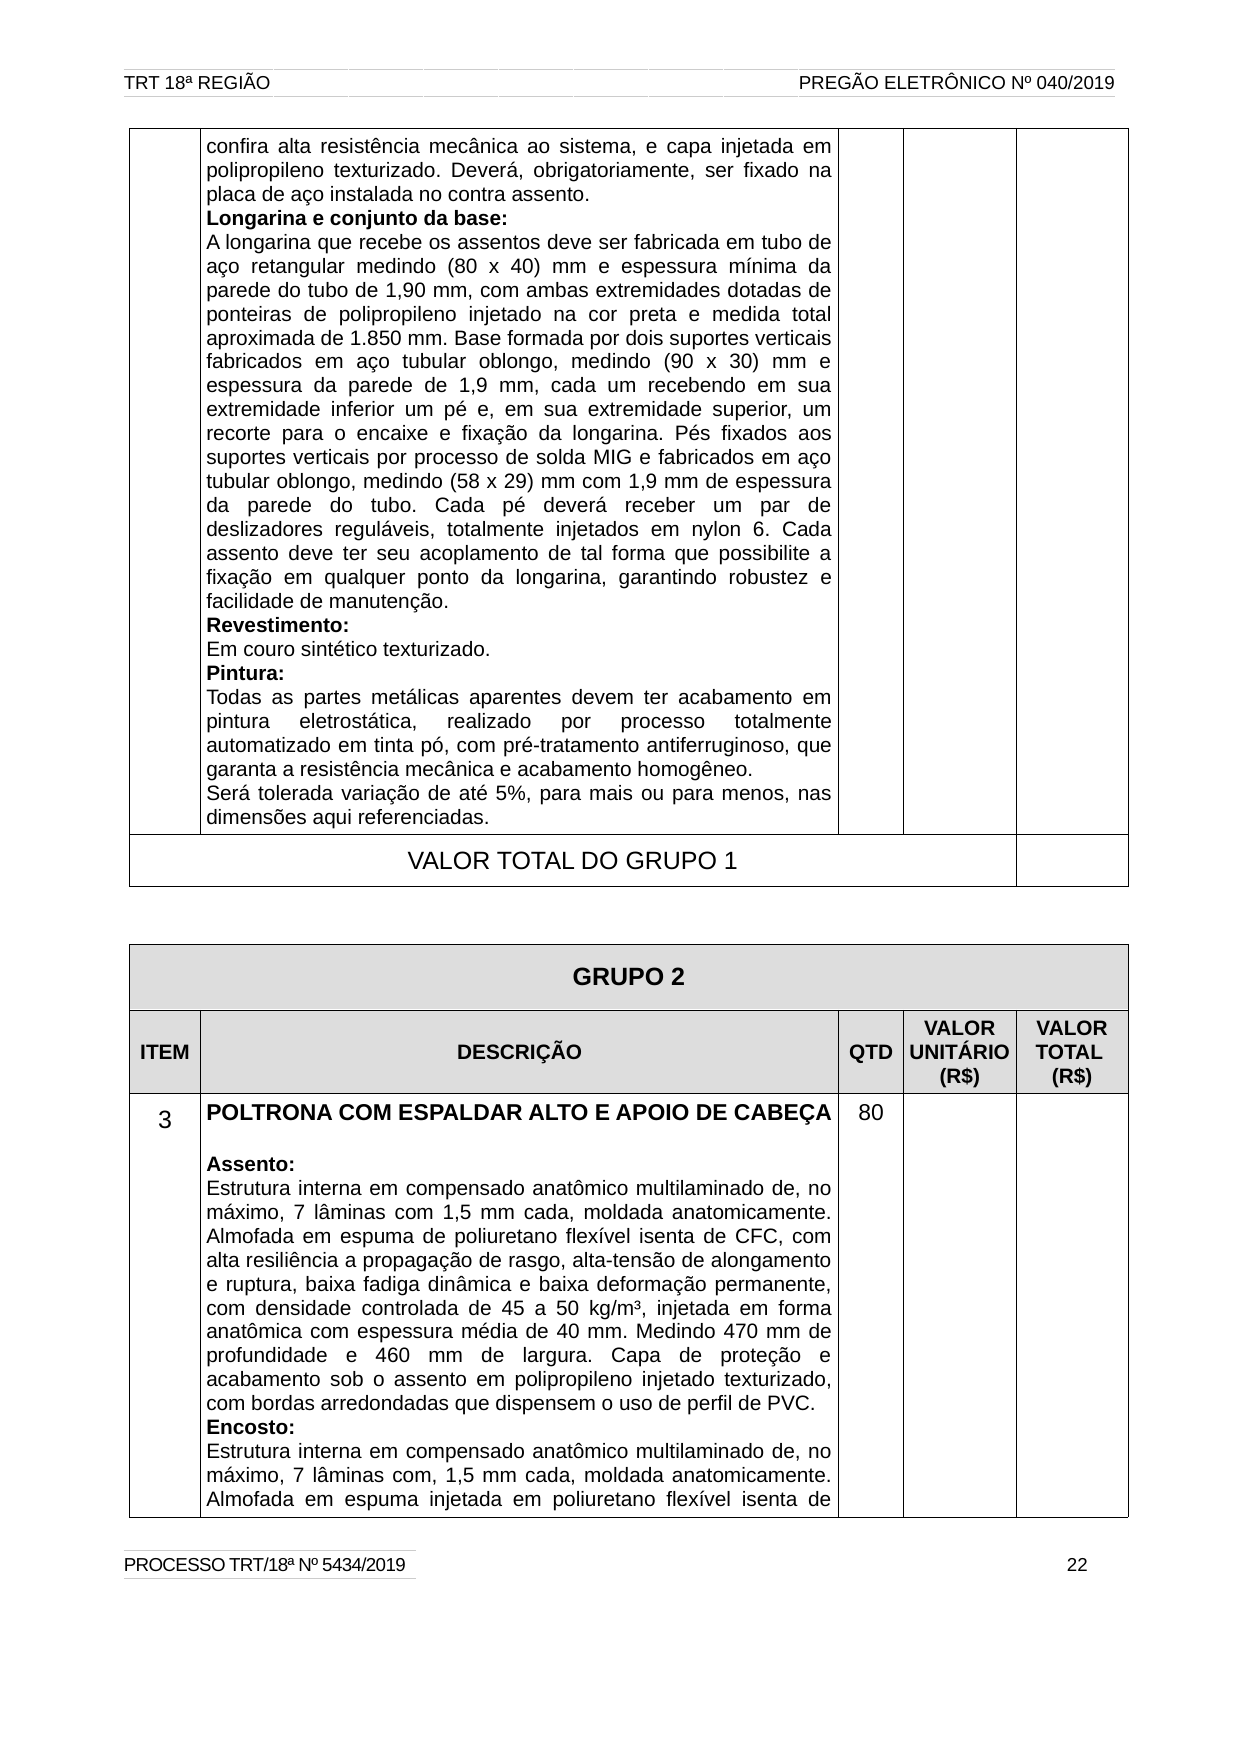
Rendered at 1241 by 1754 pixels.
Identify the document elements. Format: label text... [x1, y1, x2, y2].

table_header VALOR UNITÁRIO (R$) [904, 1011, 1016, 1093]
table_cell VALOR TOTAL DO GRUPO 1 [130, 835, 1016, 886]
table_header DESCRIÇÃO [201, 1011, 838, 1093]
table_cell 80 [839, 1094, 903, 1517]
table_cell POLTRONA COM ESPALDAR ALTO E APOIO DE CABEÇA Assento: Estrutura interna em compensado anatômico multilaminado de, no máximo, 7 lâminas com 1,5 mm cada, moldada anatomicamente. Almofada em espuma de poliuretano flexível isenta de CFC, com alta resiliência a propagação de rasgo, alta-tensão de alongamento e ruptura, baixa fadiga dinâmica e baixa deformação permanente, com densidade controlada de 45 a 50 kg/m³, injetada em forma anatômica com espessura média de 40 mm. Medindo 470 mm de profundidade e 460 mm de largura. Capa de proteção e acabamento sob o assento em polipropileno injetado texturizado, com bordas arredondadas que dispensem o uso de perfil de PVC. Encosto: Estrutura interna em compensado anatômico multilaminado de, no máximo, 7 lâminas com, 1,5 mm cada, moldada anatomicamente. Almofada em espuma injetada em poliuretano flexível isenta de [201, 1094, 838, 1517]
table_cell [904, 129, 1016, 834]
table_cell [839, 129, 903, 834]
table_cell [130, 129, 200, 834]
table_header QTD [839, 1011, 903, 1093]
table_cell [1017, 1094, 1128, 1517]
table_cell [1017, 835, 1128, 886]
table_header VALOR TOTAL (R$) [1017, 1011, 1128, 1093]
table_cell [904, 1094, 1016, 1517]
table_cell confira alta resistência mecânica ao sistema, e capa injetada em polipropileno texturizado. Deverá, obrigatoriamente, ser fixado na placa de aço instalada no contra assento. Longarina e conjunto da base: A longarina que recebe os assentos deve ser fabricada em tubo de aço retangular medindo (80 x 40) mm e espessura mínima da parede do tubo de 1,90 mm, com ambas extremidades dotadas de ponteiras de polipropileno injetado na cor preta e medida total aproximada de 1.850 mm. Base formada por dois suportes verticais fabricados em aço tubular oblongo, medindo (90 x 30) mm e espessura da parede de 1,9 mm, cada um recebendo em sua extremidade inferior um pé e, em sua extremidade superior, um recorte para o encaixe e fixação da longarina. Pés fixados aos suportes verticais por processo de solda MIG e fabricados em aço tubular oblongo, medindo (58 x 29) mm com 1,9 mm de espessura da parede do tubo. Cada pé deverá receber um par de deslizadores reguláveis, totalmente injetados em nylon 6. Cada assento deve ter seu acoplamento de tal forma que possibilite a fixação em qualquer ponto da longarina, garantindo robustez e facilidade de manutenção. Revestimento: Em couro sintético texturizado. Pintura: Todas as partes metálicas aparentes devem ter acabamento em pintura eletrostática, realizado por processo totalmente automatizado em tinta pó, com pré-tratamento antiferruginoso, que garanta a resistência mecânica e acabamento homogêneo. Será tolerada variação de até 5%, para mais ou para menos, nas dimensões aqui referenciadas. [201, 129, 838, 834]
table_header GRUPO 2 [130, 945, 1128, 1009]
table_cell [1017, 129, 1128, 834]
table_cell 3 [130, 1094, 200, 1517]
table_header ITEM [130, 1011, 200, 1093]
